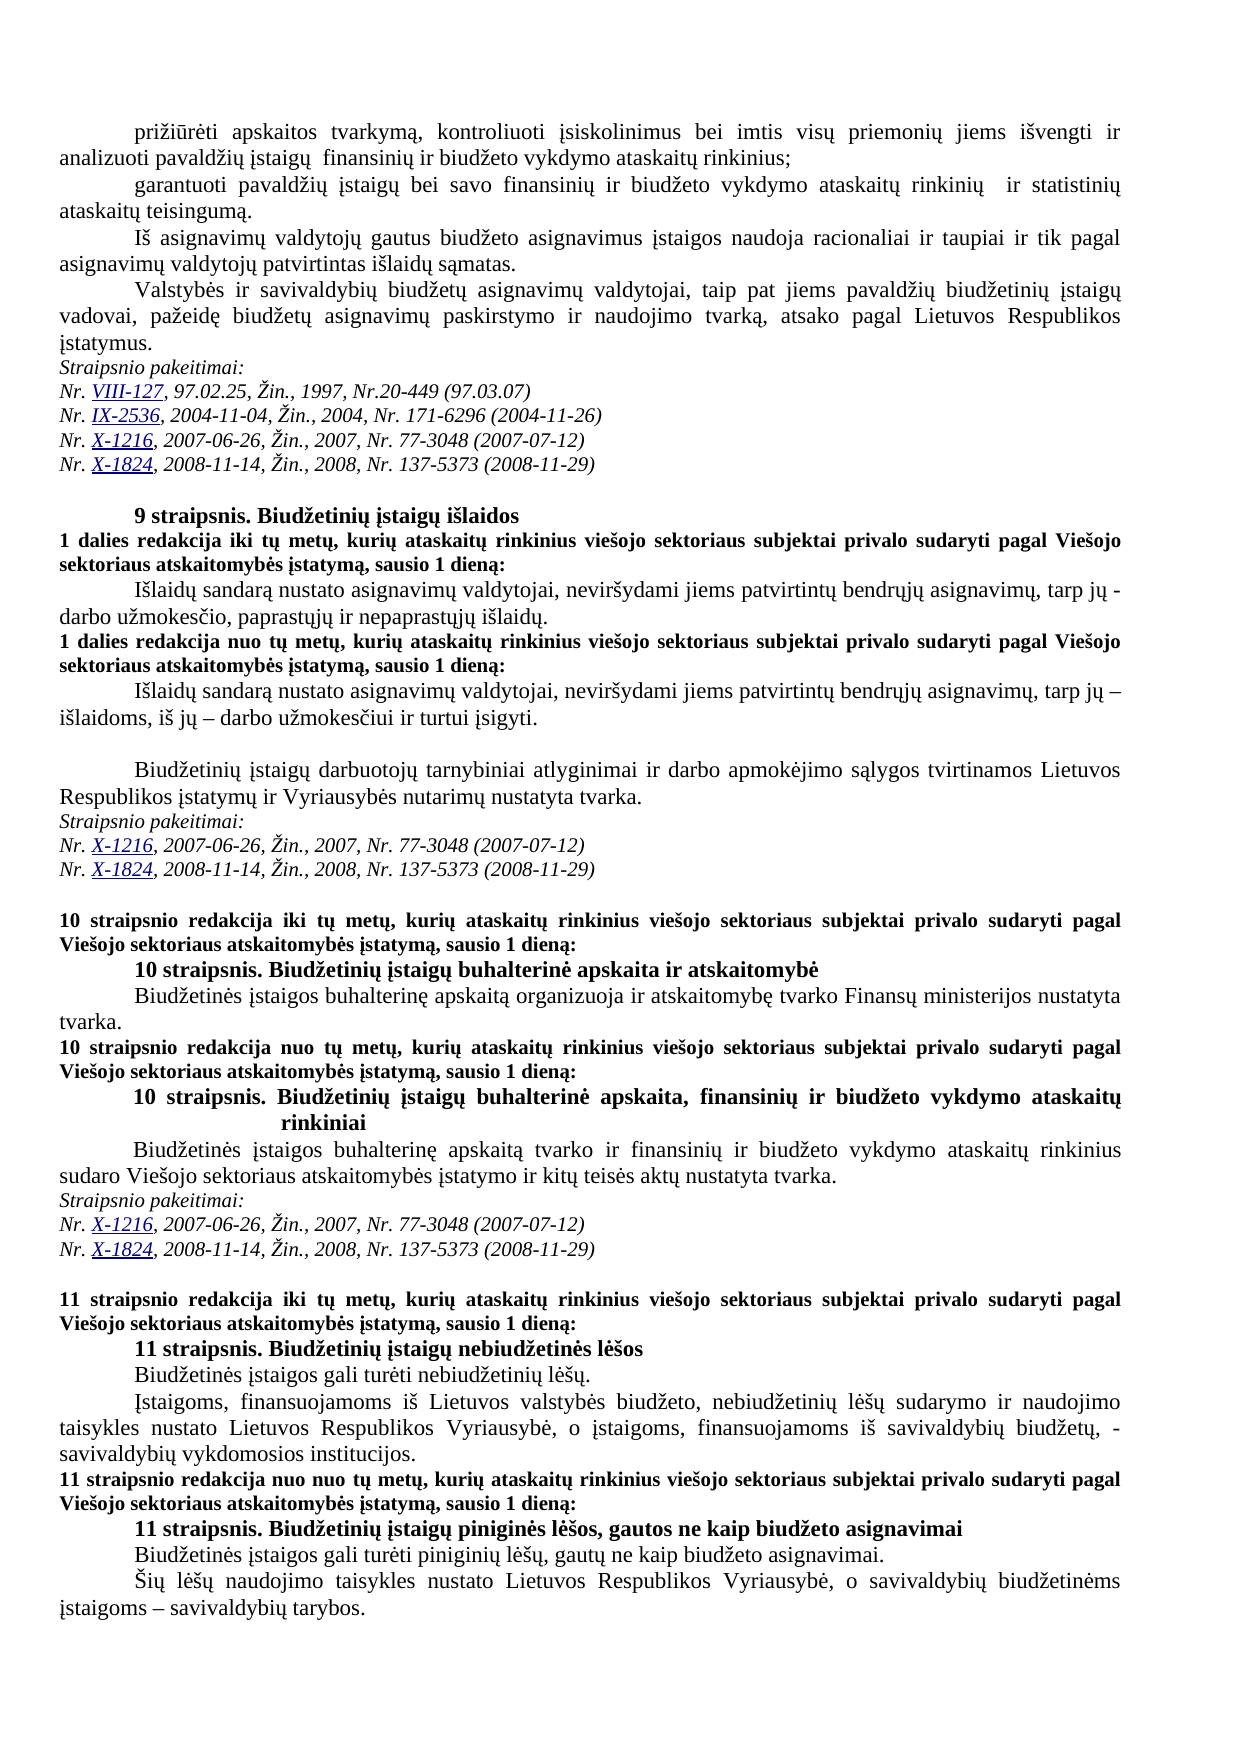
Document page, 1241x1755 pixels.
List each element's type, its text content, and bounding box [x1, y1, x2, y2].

text Straipsnio pakeitimai: [59, 355, 1122, 379]
text 9 straipsnis. Biudžetinių įstaigų išlaidos [59, 502, 1122, 528]
text Nr. X-1216, 2007-06-26, Žin., 2007, Nr. 77-3048 (2007-07-12) [59, 1212, 1122, 1236]
text Biudžetinės įstaigos buhalterinę apskaitą tvarko ir finansinių ir biudžeto vykdymo ataskaitų rinkinius sudaro Viešojo sektoriaus atskaitomybės įstatymo ir kitų teisės aktų nustatyta tvarka. [59, 1136, 1122, 1188]
text 10 straipsnio redakcija nuo tų metų, kurių ataskaitų rinkinius viešojo sektoriaus subjektai privalo sudaryti pagal Viešojo sektoriaus atskaitomybės įstatymą, sausio 1 dieną: [59, 1035, 1122, 1083]
text 11 straipsnio redakcija iki tų metų, kurių ataskaitų rinkinius viešojo sektoriaus subjektai privalo sudaryti pagal Viešojo sektoriaus atskaitomybės įstatymą, sausio 1 dieną: [59, 1287, 1122, 1335]
text 10 straipsnio redakcija iki tų metų, kurių ataskaitų rinkinius viešojo sektoriaus subjektai privalo sudaryti pagal Viešojo sektoriaus atskaitomybės įstatymą, sausio 1 dieną: [59, 908, 1122, 956]
text 1 dalies redakcija nuo tų metų, kurių ataskaitų rinkinius viešojo sektoriaus subjektai privalo sudaryti pagal Viešojo sektoriaus atskaitomybės įstatymą, sausio 1 dieną: [59, 629, 1122, 677]
text Nr. X-1824, 2008-11-14, Žin., 2008, Nr. 137-5373 (2008-11-29) [59, 857, 1122, 881]
text 10 straipsnis. Biudžetinių įstaigų buhalterinė apskaita ir atskaitomybė [59, 956, 1122, 982]
text Nr. X-1824, 2008-11-14, Žin., 2008, Nr. 137-5373 (2008-11-29) [59, 1236, 1122, 1261]
text Nr. IX-2536, 2004-11-04, Žin., 2004, Nr. 171-6296 (2004-11-26) [59, 403, 1122, 427]
text Šių lėšų naudojimo taisykles nustato Lietuvos Respublikos Vyriausybė, o savivaldybių biudžetinėms įstaigoms – savivaldybių tarybos. [59, 1568, 1122, 1620]
text Nr. X-1216, 2007-06-26, Žin., 2007, Nr. 77-3048 (2007-07-12) [59, 427, 1122, 452]
text Išlaidų sandarą nustato asignavimų valdytojai, neviršydami jiems patvirtintų bendrųjų asignavimų, tarp jų - darbo užmokesčio, paprastųjų ir nepaprastųjų išlaidų. [59, 576, 1122, 629]
text Valstybės ir savivaldybių biudžetų asignavimų valdytojai, taip pat jiems pavaldžių biudžetinių įstaigų vadovai, pažeidę biudžetų asignavimų paskirstymo ir naudojimo tvarką, atsako pagal Lietuvos Respublikos įstatymus. [59, 276, 1122, 355]
text Biudžetinės įstaigos gali turėti nebiudžetinių lėšų. [59, 1361, 1122, 1388]
text 11 straipsnis. Biudžetinių įstaigų piniginės lėšos, gautos ne kaip biudžeto asignavimai [134, 1515, 1122, 1541]
text Straipsnio pakeitimai: [59, 809, 1122, 833]
text garantuoti pavaldžių įstaigų bei savo finansinių ir biudžeto vykdymo ataskaitų rinkinių ir statistinių ataskaitų teisingumą. [59, 171, 1122, 223]
text Biudžetinės įstaigos buhalterinę apskaitą organizuoja ir atskaitomybę tvarko Finansų ministerijos nustatyta tvarka. [59, 982, 1122, 1035]
text Įstaigoms, finansuojamoms iš Lietuvos valstybės biudžeto, nebiudžetinių lėšų sudarymo ir naudojimo taisykles nustato Lietuvos Respublikos Vyriausybė, o įstaigoms, finansuojamoms iš savivaldybių biudžetų, - savivaldybių vykdomosios institucijos. [59, 1388, 1122, 1467]
text Nr. X-1824, 2008-11-14, Žin., 2008, Nr. 137-5373 (2008-11-29) [59, 452, 1122, 476]
text 11 straipsnis. Biudžetinių įstaigų nebiudžetinės lėšos [59, 1335, 1122, 1361]
text Straipsnio pakeitimai: [59, 1188, 1122, 1212]
text Iš asignavimų valdytojų gautus biudžeto asignavimus įstaigos naudoja racionaliai ir taupiai ir tik pagal asignavimų valdytojų patvirtintas išlaidų sąmatas. [59, 223, 1122, 276]
text 1 dalies redakcija iki tų metų, kurių ataskaitų rinkinius viešojo sektoriaus subjektai privalo sudaryti pagal Viešojo sektoriaus atskaitomybės įstatymą, sausio 1 dieną: [59, 528, 1122, 576]
text 11 straipsnio redakcija nuo nuo tų metų, kurių ataskaitų rinkinius viešojo sektoriaus subjektai privalo sudaryti pagal Viešojo sektoriaus atskaitomybės įstatymą, sausio 1 dieną: [59, 1467, 1122, 1515]
text Nr. VIII-127, 97.02.25, Žin., 1997, Nr.20-449 (97.03.07) [59, 379, 1122, 403]
text prižiūrėti apskaitos tvarkymą, kontroliuoti įsiskolinimus bei imtis visų priemonių jiems išvengti ir analizuoti pavaldžių įstaigų finansinių ir biudžeto vykdymo ataskaitų rinkinius; [59, 118, 1122, 171]
text Išlaidų sandarą nustato asignavimų valdytojai, neviršydami jiems patvirtintų bendrųjų asignavimų, tarp jų – išlaidoms, iš jų – darbo užmokesčiui ir turtui įsigyti. [59, 677, 1122, 730]
text Biudžetinių įstaigų darbuotojų tarnybiniai atlyginimai ir darbo apmokėjimo sąlygos tvirtinamos Lietuvos Respublikos įstatymų ir Vyriausybės nutarimų nustatyta tvarka. [59, 756, 1122, 809]
text Nr. X-1216, 2007-06-26, Žin., 2007, Nr. 77-3048 (2007-07-12) [59, 833, 1122, 857]
text 10 straipsnis. Biudžetinių įstaigų buhalterinė apskaita, finansinių ir biudžeto vykdymo ataskaitų rinkiniai [133, 1083, 1122, 1136]
subtitle Biudžetinės įstaigos gali turėti piniginių lėšų, gautų ne kaip biudžeto asignavimai. [59, 1541, 1122, 1568]
